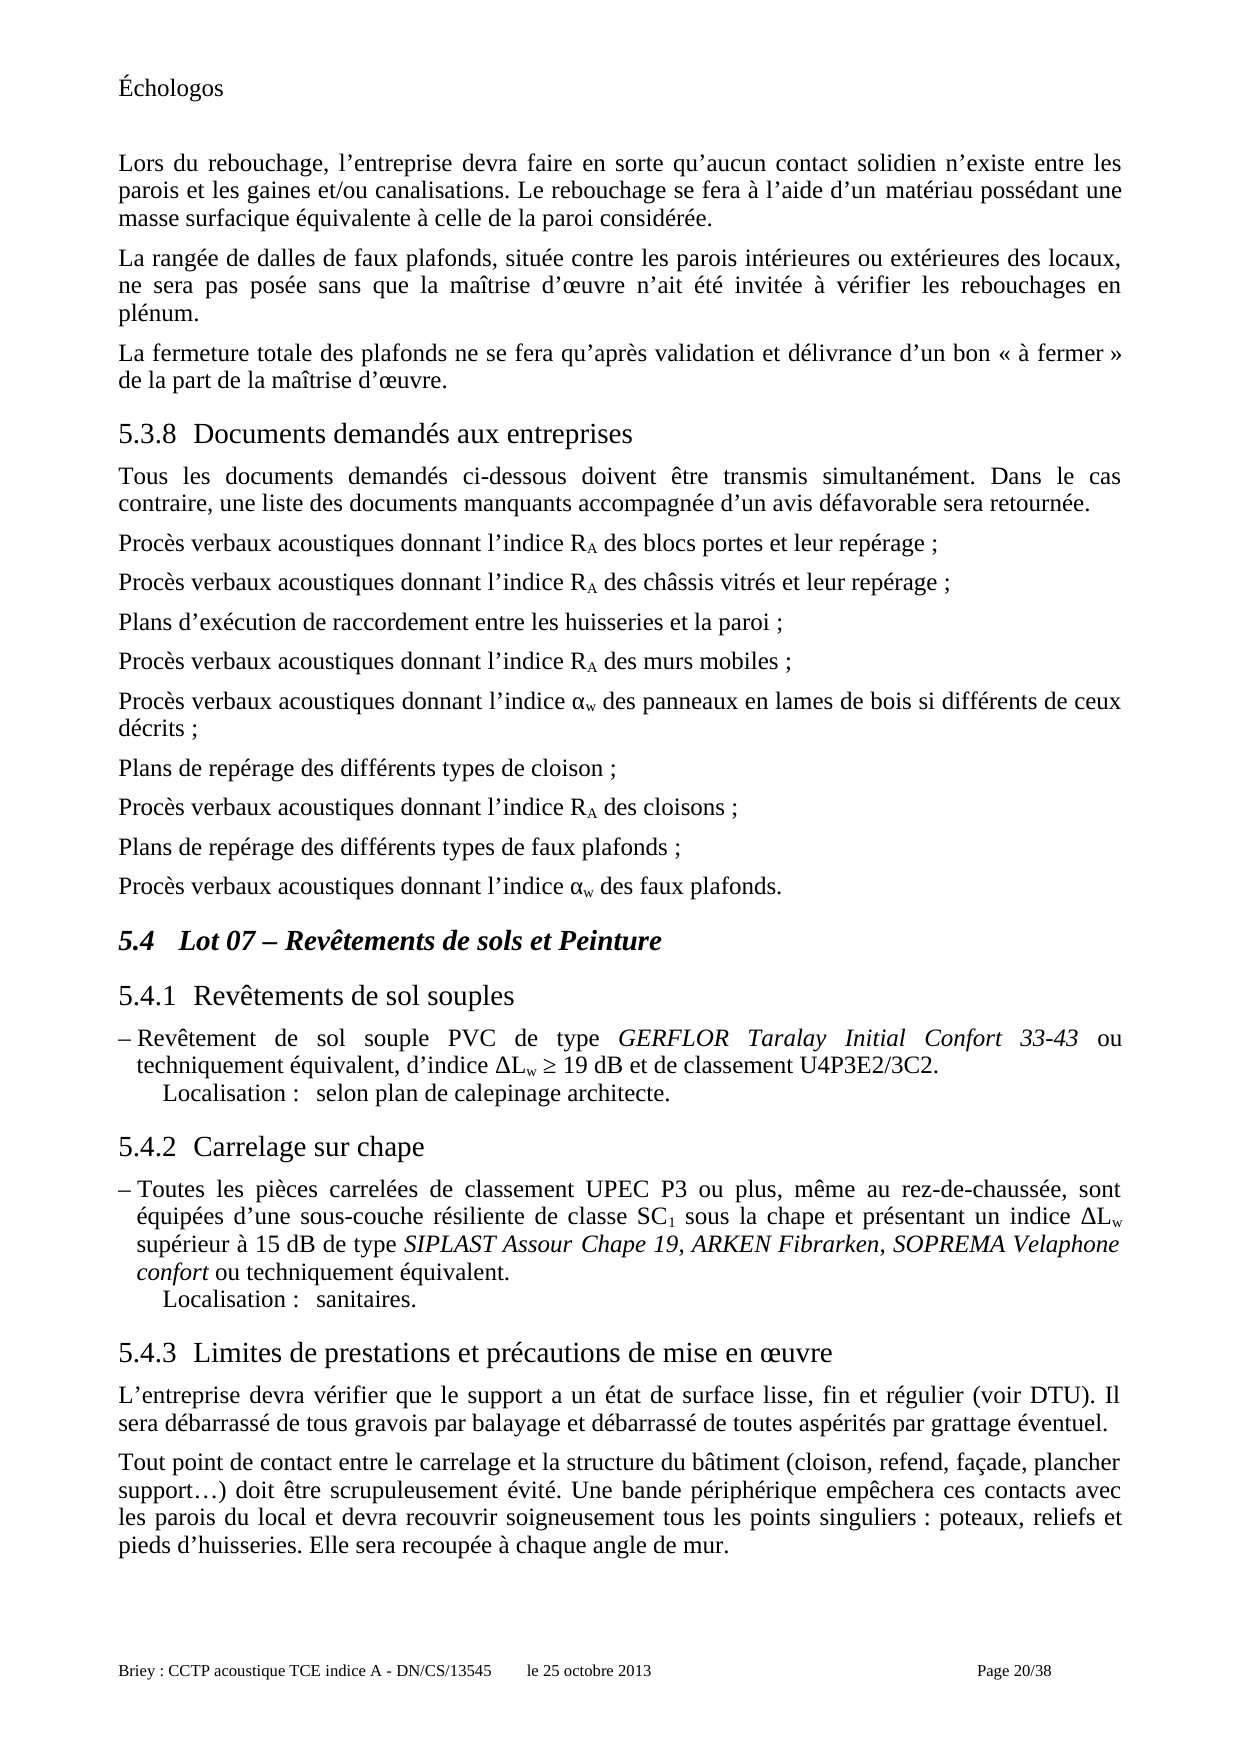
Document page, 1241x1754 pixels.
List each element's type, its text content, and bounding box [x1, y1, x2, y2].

text Plans de repérage des différents types de cloison ; [118, 754, 1122, 782]
text Procès verbaux acoustiques donnant l’indice RA des châssis vitrés et leur repérage ; [118, 568, 1122, 596]
text Procès verbaux acoustiques donnant l’indice αw des panneaux en lames de bois si différents de ceux décrits ; [118, 687, 1122, 742]
text Tout point de contact entre le carrelage et la structure du bâtiment (cloison, refend, façade, plancher support…) doit être scrupuleusement évité. Une bande périphérique empêchera ces contacts avec les parois du local et devra recouvrir soigneusement tous les points singuliers : poteaux, reliefs et pieds d’huisseries. Elle sera recoupée à chaque angle de mur. [118, 1448, 1122, 1559]
text Procès verbaux acoustiques donnant l’indice RA des cloisons ; [118, 793, 1122, 821]
text Procès verbaux acoustiques donnant l’indice αw des faux plafonds. [118, 872, 1122, 900]
subtitle Limites de prestations et précautions de mise en œuvre [118, 1337, 1122, 1369]
subtitle Lot 07 – Revêtements de sols et Peinture [118, 924, 1122, 956]
text Tous les documents demandés ci-dessous doivent être transmis simultanément. Dans le cas contraire, une liste des documents manquants accompagnée d’un avis défavorable sera retournée. [118, 462, 1122, 517]
text Procès verbaux acoustiques donnant l’indice RA des blocs portes et leur repérage ; [118, 529, 1122, 557]
text Lors du rebouchage, l’entreprise devra faire en sorte qu’aucun contact solidien n’existe entre les parois et les gaines et/ou canalisations. Le rebouchage se fera à l’aide d’un matériau possédant une masse surfacique équivalente à celle de la paroi considérée. [118, 149, 1122, 232]
text – Revêtement de sol souple PVC de type GERFLOR Taralay Initial Confort 33-43 ou techniquement équivalent, d’indice ΔLw ≥ 19 dB et de classement U4P3E2/3C2. [118, 1024, 1122, 1079]
subtitle Documents demandés aux entreprises [118, 418, 1122, 450]
text Plans de repérage des différents types de faux plafonds ; [118, 833, 1122, 861]
text Localisation : selon plan de calepinage architecte. [162, 1079, 1122, 1107]
text Plans d’exécution de raccordement entre les huisseries et la paroi ; [118, 608, 1122, 636]
subtitle Carrelage sur chape [118, 1131, 1122, 1163]
text – Toutes les pièces carrelées de classement UPEC P3 ou plus, même au rez-de-chaussée, sont équipées d’une sous-couche résiliente de classe SC1 sous la chape et présentant un indice ΔLw supérieur à 15 dB de type SIPLAST Assour Chape 19, ARKEN Fibrarken, SOPREMA Velaphone confort ou techniquement équivalent. [118, 1175, 1122, 1286]
text L’entreprise devra vérifier que le support a un état de surface lisse, fin et régulier (voir DTU). Il sera débarrassé de tous gravois par balayage et débarrassé de toutes aspérités par grattage éventuel. [118, 1381, 1122, 1436]
subtitle Revêtements de sol souples [118, 980, 1122, 1012]
text La fermeture totale des plafonds ne se fera qu’après validation et délivrance d’un bon « à fermer » de la part de la maîtrise d’œuvre. [118, 339, 1122, 394]
text Localisation : sanitaires. [162, 1286, 1122, 1313]
text La rangée de dalles de faux plafonds, située contre les parois intérieures ou extérieures des locaux, ne sera pas posée sans que la maîtrise d’œuvre n’ait été invitée à vérifier les rebouchages en plénum. [118, 244, 1122, 327]
text Procès verbaux acoustiques donnant l’indice RA des murs mobiles ; [118, 647, 1122, 675]
